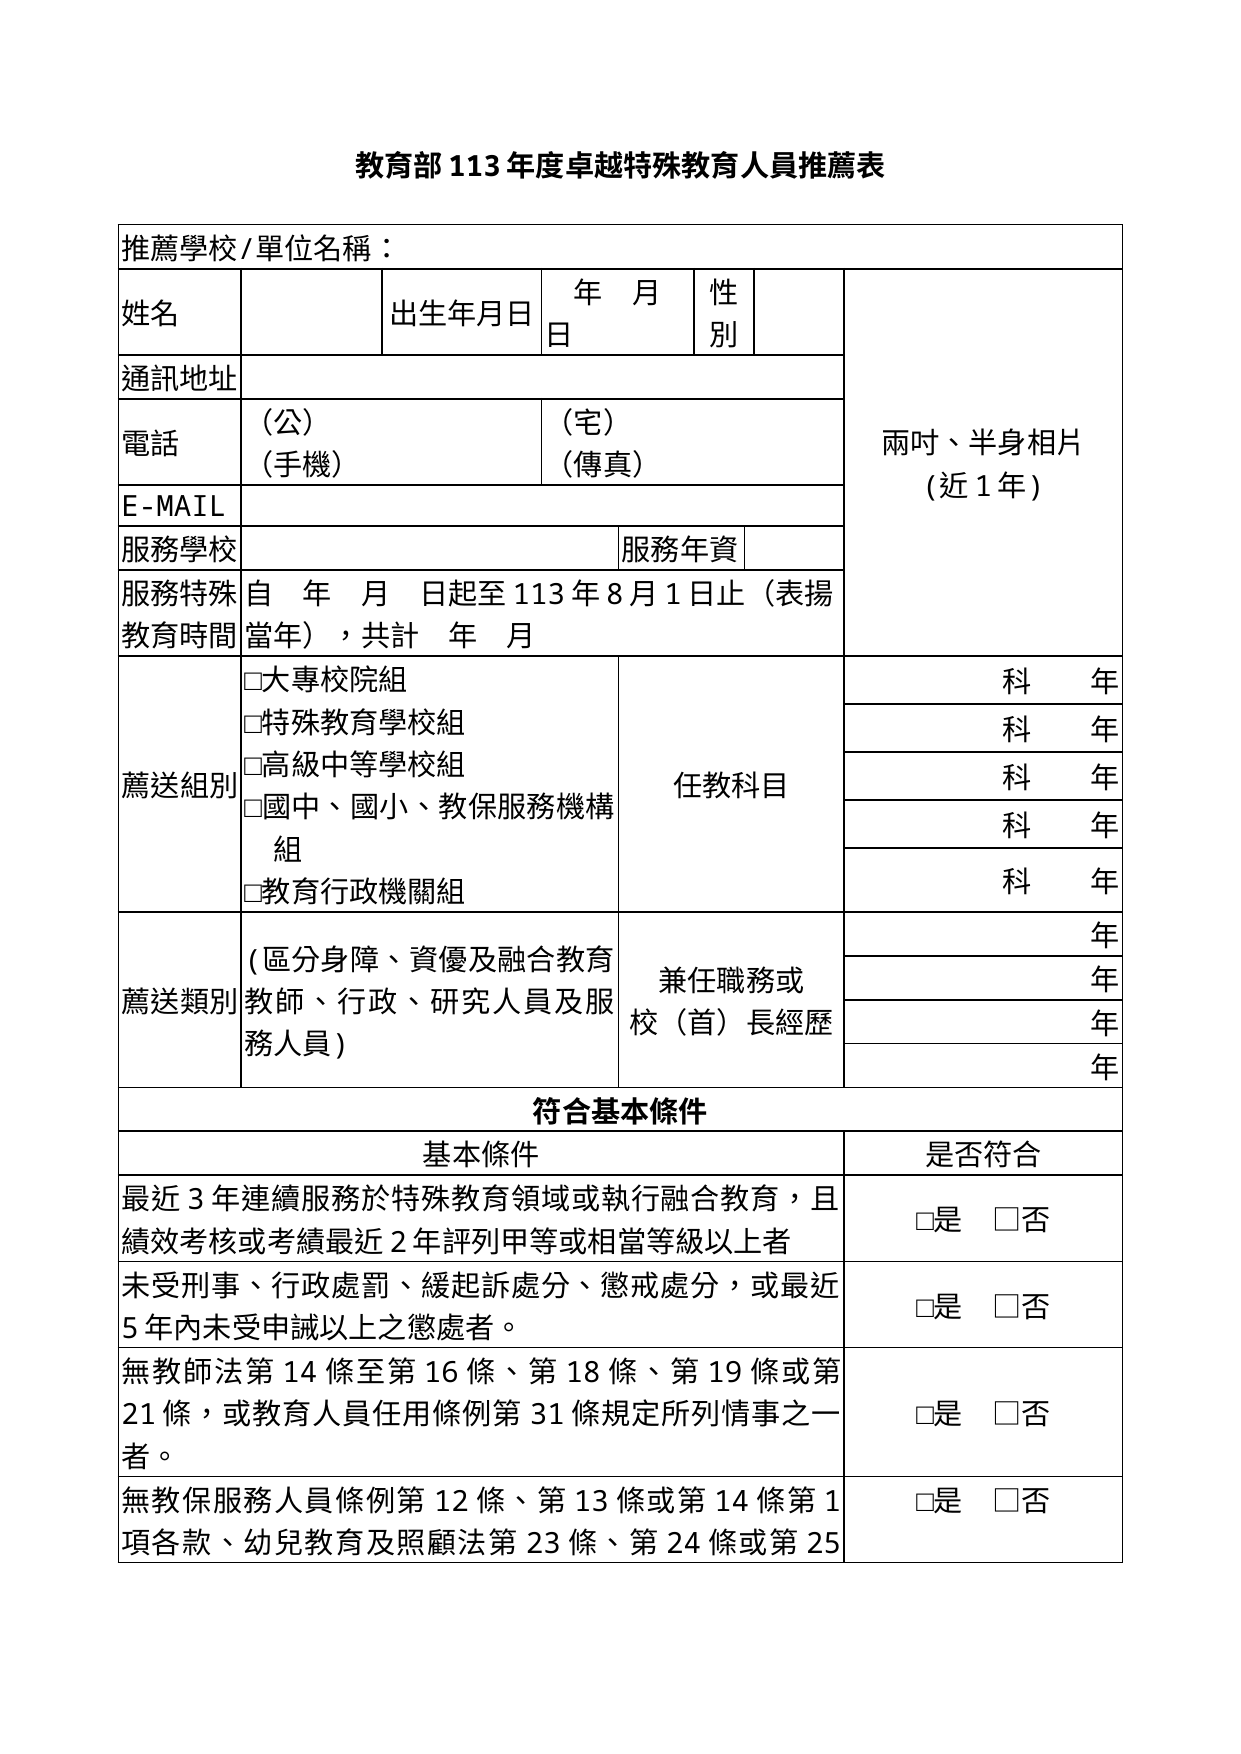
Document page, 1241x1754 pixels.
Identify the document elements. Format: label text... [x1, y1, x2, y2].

table_cell [242, 486, 843, 525]
table_cell 服務學校 [119, 527, 240, 569]
table_cell 最近3年連續服務於特殊教育領域或執行融合教育，且績效考核或考績最近2年評列甲等或相當等級以上者 [119, 1176, 843, 1261]
table_cell 薦送類別 [119, 913, 240, 1087]
table_cell E-MAIL [119, 486, 240, 525]
table_cell 無教師法第14條至第16條、第18條、第19條或第21條，或教育人員任用條例第31條規定所列情事之一者。 [119, 1348, 843, 1476]
table_cell [755, 270, 843, 354]
table_cell 科 年 [845, 657, 1122, 703]
table_cell [242, 527, 618, 569]
table_cell 年 [845, 1044, 1122, 1087]
table_cell □大專校院組 □特殊教育學校組 □高級中等學校組 □國中、國小、教保服務機構組 □教育行政機關組 [242, 657, 618, 911]
table_cell 科 年 [845, 753, 1122, 799]
table_cell 兩吋、半身相片 (近1年) [845, 270, 1122, 655]
table_cell [242, 356, 843, 398]
table_cell [745, 527, 843, 569]
table_cell 年 [845, 957, 1122, 999]
table_cell 出生年月日 [383, 270, 541, 354]
table_cell □是 □否 [845, 1176, 1122, 1261]
table_cell [242, 270, 381, 354]
table_cell 薦送組別 [119, 657, 240, 911]
table_cell 通訊地址 [119, 356, 240, 398]
table_cell 性別 [695, 270, 753, 354]
table_cell （公） （手機） [242, 400, 541, 484]
table_cell 無教保服務人員條例第12條、第13條或第14條第1項各款、幼兒教育及照顧法第23條、第24條或第25 [119, 1477, 843, 1562]
table_cell 電話 [119, 400, 240, 484]
table_cell 科 年 [845, 705, 1122, 751]
text 教育部113年度卓越特殊教育人員推薦表 [118, 142, 1122, 185]
table_cell 年 [845, 913, 1122, 955]
table_cell 未受刑事、行政處罰、緩起訴處分、懲戒處分，或最近5年內未受申誡以上之懲處者。 [119, 1262, 843, 1347]
table_cell （宅） （傳真） [542, 400, 843, 484]
table_cell 是否符合 [845, 1132, 1122, 1174]
table_cell 符合基本條件 [119, 1088, 1122, 1130]
table_cell 服務特殊教育時間 [119, 571, 240, 655]
table_cell 任教科目 [619, 657, 843, 911]
table_cell (區分身障、資優及融合教育教師、行政、研究人員及服務人員) [242, 913, 618, 1087]
table_cell 自 年 月 日起至113年8月1日止（表揚當年），共計 年 月 [242, 571, 843, 655]
table_cell 年 月 日 [542, 270, 693, 354]
table_cell 基本條件 [119, 1132, 843, 1174]
table_header 推薦學校/單位名稱： [119, 225, 1122, 268]
table_cell □是 □否 [845, 1477, 1122, 1562]
table_cell 服務年資 [619, 527, 744, 569]
table_cell 科 年 [845, 801, 1122, 847]
table_cell 科 年 [845, 849, 1122, 911]
table_cell 年 [845, 1001, 1122, 1043]
table_cell 兼任職務或 校（首）長經歷 [619, 913, 843, 1087]
table_cell □是 □否 [845, 1262, 1122, 1347]
table_cell □是 □否 [845, 1348, 1122, 1476]
table_cell 姓名 [119, 270, 240, 354]
